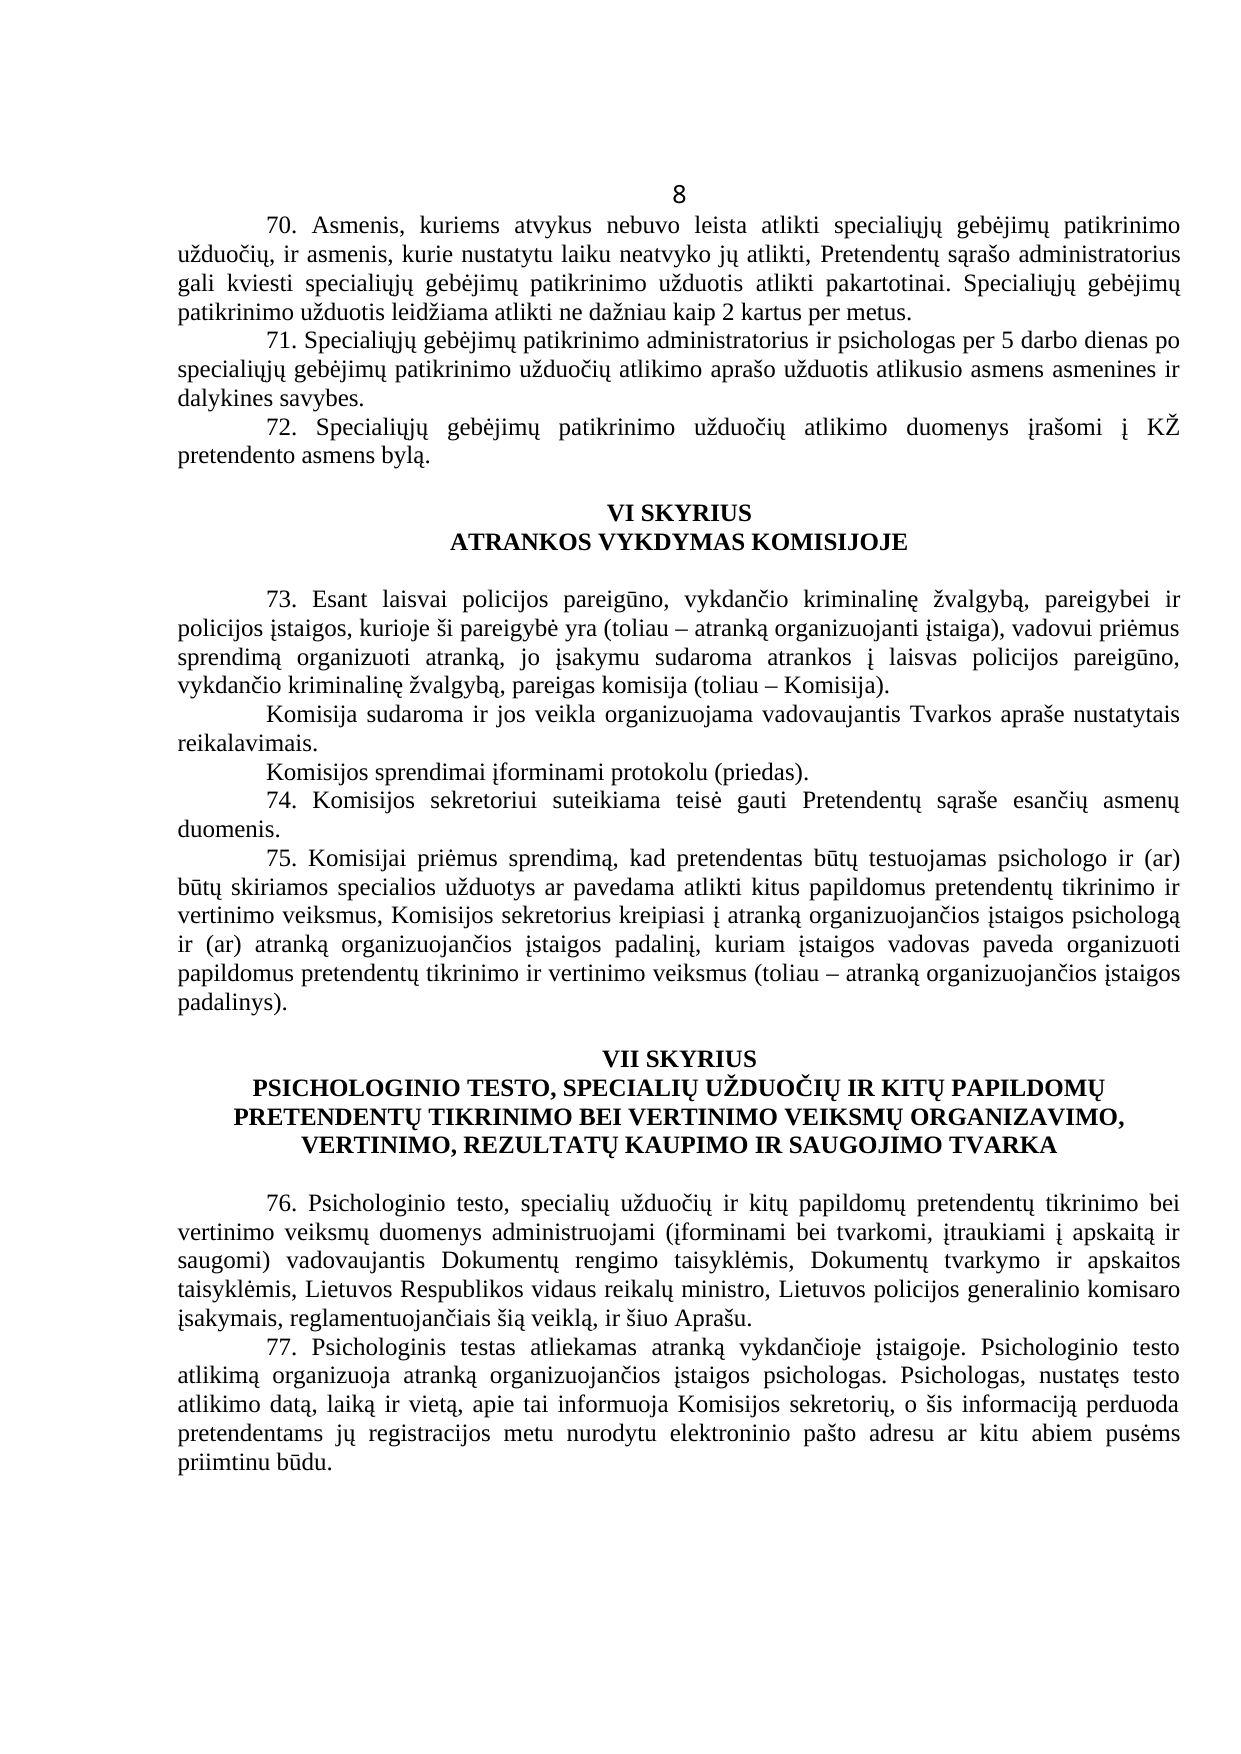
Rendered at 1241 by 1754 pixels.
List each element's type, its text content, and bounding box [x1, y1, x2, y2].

text VI SKYRIUS [177, 498, 1181, 527]
text Komisijos sprendimai įforminami protokolu (priedas). [177, 757, 1181, 785]
text 74. Komisijos sekretoriui suteikiama teisė gauti Pretendentų sąraše esančių asmenų duomenis. [177, 785, 1181, 843]
text 72. Specialiųjų gebėjimų patikrinimo užduočių atlikimo duomenys įrašomi į KŽ pretendento asmens bylą. [177, 412, 1181, 469]
text ATRANKOS VYKDYMAS KOMISIJOJE [177, 527, 1181, 555]
text 73. Esant laisvai policijos pareigūno, vykdančio kriminalinę žvalgybą, pareigybei ir policijos įstaigos, kurioje ši pareigybė yra (toliau – atranką organizuojanti įstaiga), vadovui priėmus sprendimą organizuoti atranką, jo įsakymu sudaroma atrankos į laisvas policijos pareigūno, vykdančio kriminalinę žvalgybą, pareigas komisija (toliau – Komisija). [177, 584, 1181, 699]
text 76. Psichologinio testo, specialių užduočių ir kitų papildomų pretendentų tikrinimo bei vertinimo veiksmų duomenys administruojami (įforminami bei tvarkomi, įtraukiami į apskaitą ir saugomi) vadovaujantis Dokumentų rengimo taisyklėmis, Dokumentų tvarkymo ir apskaitos taisyklėmis, Lietuvos Respublikos vidaus reikalų ministro, Lietuvos policijos generalinio komisaro įsakymais, reglamentuojančiais šią veiklą, ir šiuo Aprašu. [177, 1188, 1181, 1332]
text VII SKYRIUS [177, 1044, 1181, 1073]
text 77. Psichologinis testas atliekamas atranką vykdančioje įstaigoje. Psichologinio testo atlikimą organizuoja atranką organizuojančios įstaigos psichologas. Psichologas, nustatęs testo atlikimo datą, laiką ir vietą, apie tai informuoja Komisijos sekretorių, o šis informaciją perduoda pretendentams jų registracijos metu nurodytu elektroninio pašto adresu ar kitu abiem pusėms priimtinu būdu. [177, 1332, 1181, 1475]
text 70. Asmenis, kuriems atvykus nebuvo leista atlikti specialiųjų gebėjimų patikrinimo užduočių, ir asmenis, kurie nustatytu laiku neatvyko jų atlikti, Pretendentų sąrašo administratorius gali kviesti specialiųjų gebėjimų patikrinimo užduotis atlikti pakartotinai. Specialiųjų gebėjimų patikrinimo užduotis leidžiama atlikti ne dažniau kaip 2 kartus per metus. [177, 210, 1181, 325]
text 75. Komisijai priėmus sprendimą, kad pretendentas būtų testuojamas psichologo ir (ar) būtų skiriamos specialios užduotys ar pavedama atlikti kitus papildomus pretendentų tikrinimo ir vertinimo veiksmus, Komisijos sekretorius kreipiasi į atranką organizuojančios įstaigos psichologą ir (ar) atranką organizuojančios įstaigos padalinį, kuriam įstaigos vadovas paveda organizuoti papildomus pretendentų tikrinimo ir vertinimo veiksmus (toliau – atranką organizuojančios įstaigos padalinys). [177, 843, 1181, 1015]
text 71. Specialiųjų gebėjimų patikrinimo administratorius ir psichologas per 5 darbo dienas po specialiųjų gebėjimų patikrinimo užduočių atlikimo aprašo užduotis atlikusio asmens asmenines ir dalykines savybes. [177, 325, 1181, 412]
text PSICHOLOGINIO TESTO, SPECIALIŲ UŽDUOČIŲ IR KITŲ PAPILDOMŲ PRETENDENTŲ TIKRINIMO BEI VERTINIMO VEIKSMŲ ORGANIZAVIMO, VERTINIMO, REZULTATŲ KAUPIMO IR SAUGOJIMO TVARKA [177, 1073, 1181, 1159]
text Komisija sudaroma ir jos veikla organizuojama vadovaujantis Tvarkos apraše nustatytais reikalavimais. [177, 699, 1181, 757]
